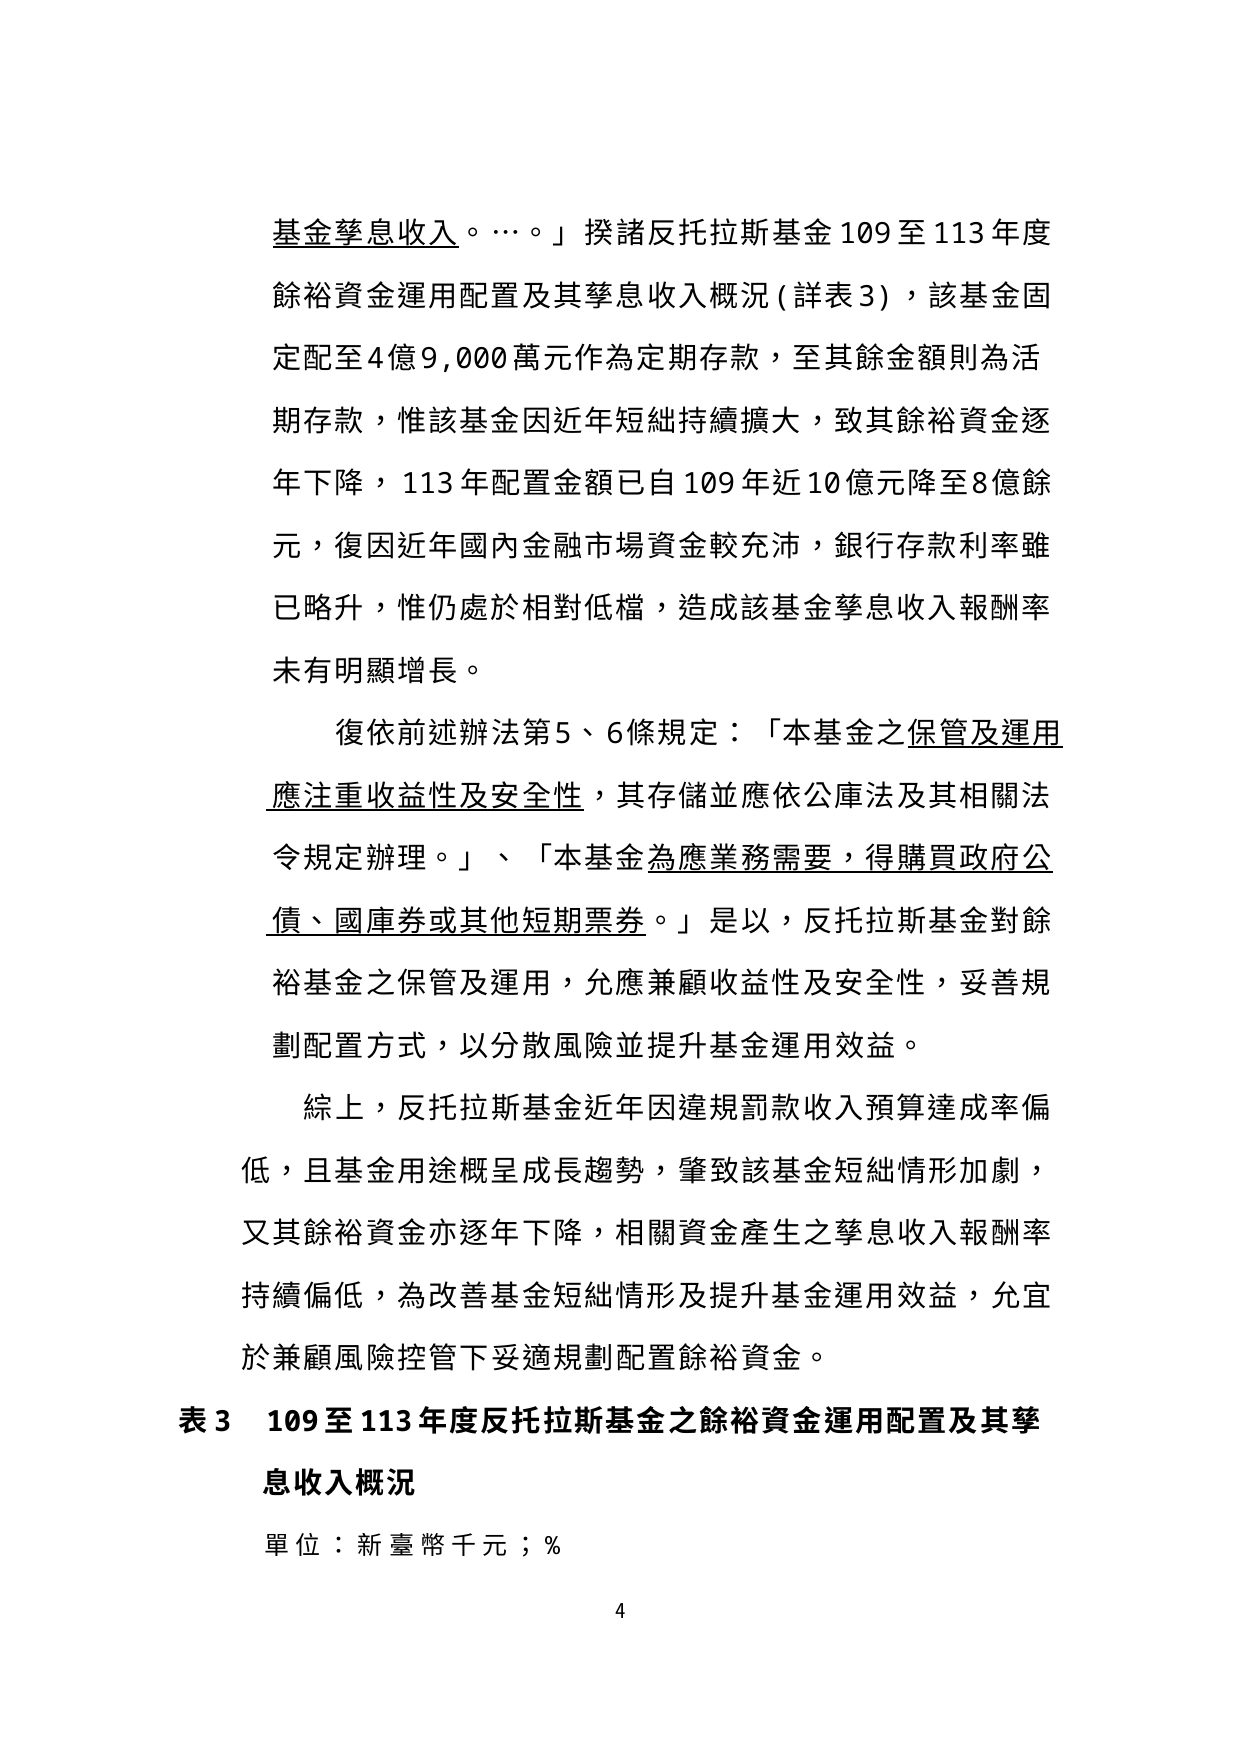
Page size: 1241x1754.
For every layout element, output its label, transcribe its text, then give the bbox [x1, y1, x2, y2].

text 依據反托拉斯基金收支保管及運用辦法第3條規定：「本基金之來源如下：一、提撥違反本法罰鍰之30%。二、基金孳息收入。…。」揆諸反托拉斯基金109至113年度餘裕資金運用配置及其孳息收入概況(詳表3)，該基金固定配至4億9,000萬元作為定期存款，至其餘金額則為活期存款，惟該基金因近年短絀持續擴大，致其餘裕資金逐年下降，113年配置金額已自109年近10億元降至8億餘元，復因近年國內金融市場資金較充沛，銀行存款利率雖已略升，惟仍處於相對低檔，造成該基金孳息收入報酬率未有明顯增長。 [266, 189, 1063, 689]
text 綜上，反托拉斯基金近年因違規罰款收入預算達成率偏低，且基金用途概呈成長趨勢，肇致該基金短絀情形加劇，又其餘裕資金亦逐年下降，相關資金產生之孳息收入報酬率持續偏低，為改善基金短絀情形及提升基金運用效益，允宜於兼顧風險控管下妥適規劃配置餘裕資金。 [236, 1064, 1063, 1377]
text 表3 109至113年度反托拉斯基金之餘裕資金運用配置及其孳息收入概況 單位：新臺幣千元；% [177, 1377, 1063, 1564]
text 復依前述辦法第5、6條規定：「本基金之保管及運用應注重收益性及安全性，其存儲並應依公庫法及其相關法令規定辦理。」、「本基金為應業務需要，得購買政府公債、國庫券或其他短期票券。」是以，反托拉斯基金對餘裕基金之保管及運用，允應兼顧收益性及安全性，妥善規劃配置方式，以分散風險並提升基金運用效益。 [266, 689, 1063, 1064]
